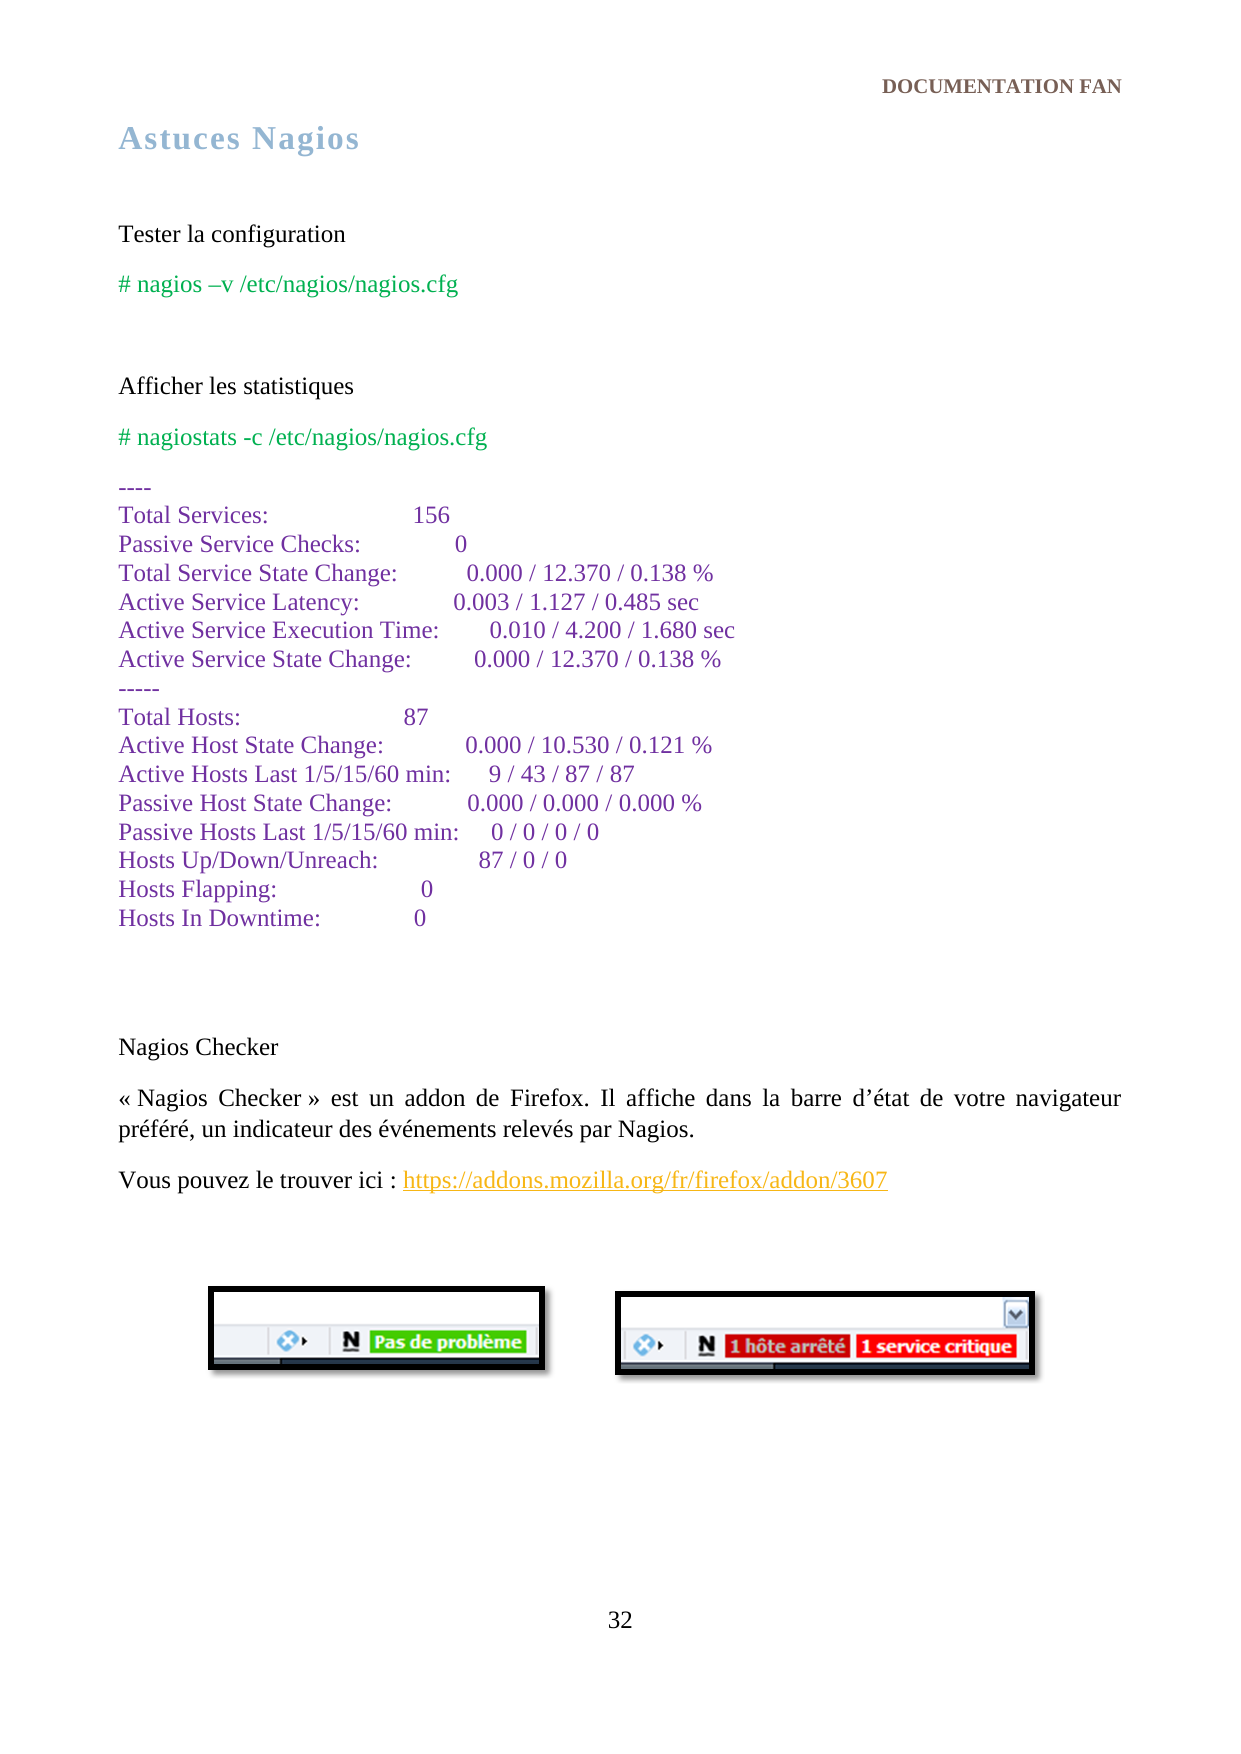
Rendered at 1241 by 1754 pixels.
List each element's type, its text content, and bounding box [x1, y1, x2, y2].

text Passive Host State Change: 0.000 / 0.000 / 0.000 % [118, 788, 1122, 817]
text Tester la configuration [118, 219, 1122, 248]
text ---- [118, 472, 1122, 501]
text Afficher les statistiques [118, 371, 1122, 400]
text Vous pouvez le trouver ici : https://addons.mozilla.org/fr/firefox/addon/3607 [118, 1165, 1122, 1193]
text Hosts Flapping: 0 [118, 874, 1122, 903]
text Hosts In Downtime: 0 [118, 903, 1122, 932]
text Active Host State Change: 0.000 / 10.530 / 0.121 % [118, 731, 1122, 759]
text Passive Hosts Last 1/5/15/60 min: 0 / 0 / 0 / 0 [118, 817, 1122, 846]
text Active Hosts Last 1/5/15/60 min: 9 / 43 / 87 / 87 [118, 759, 1122, 788]
text Active Service Latency: 0.003 / 1.127 / 0.485 sec [118, 587, 1122, 616]
text Nagios Checker [118, 1032, 1122, 1061]
text ----- [118, 673, 1122, 702]
text Passive Service Checks: 0 [118, 529, 1122, 558]
text Total Service State Change: 0.000 / 12.370 / 0.138 % [118, 558, 1122, 587]
text Active Service Execution Time: 0.010 / 4.200 / 1.680 sec [118, 616, 1122, 644]
text # nagiostats -c /etc/nagios/nagios.cfg [118, 422, 1122, 450]
picture [611, 1289, 1046, 1384]
subtitle Astuces Nagios [118, 118, 1122, 156]
text « Nagios Checker » est un addon de Firefox. Il affiche dans la barre d’état de votre navigateur préféré, un indicateur des événements relevés par Nagios. [118, 1083, 1122, 1143]
picture [204, 1284, 556, 1379]
text Total Services: 156 [118, 501, 1122, 529]
text Hosts Up/Down/Unreach: 87 / 0 / 0 [118, 846, 1122, 874]
text # nagios –v /etc/nagios/nagios.cfg [118, 269, 1122, 298]
text Active Service State Change: 0.000 / 12.370 / 0.138 % [118, 644, 1122, 673]
text Total Hosts: 87 [118, 702, 1122, 731]
